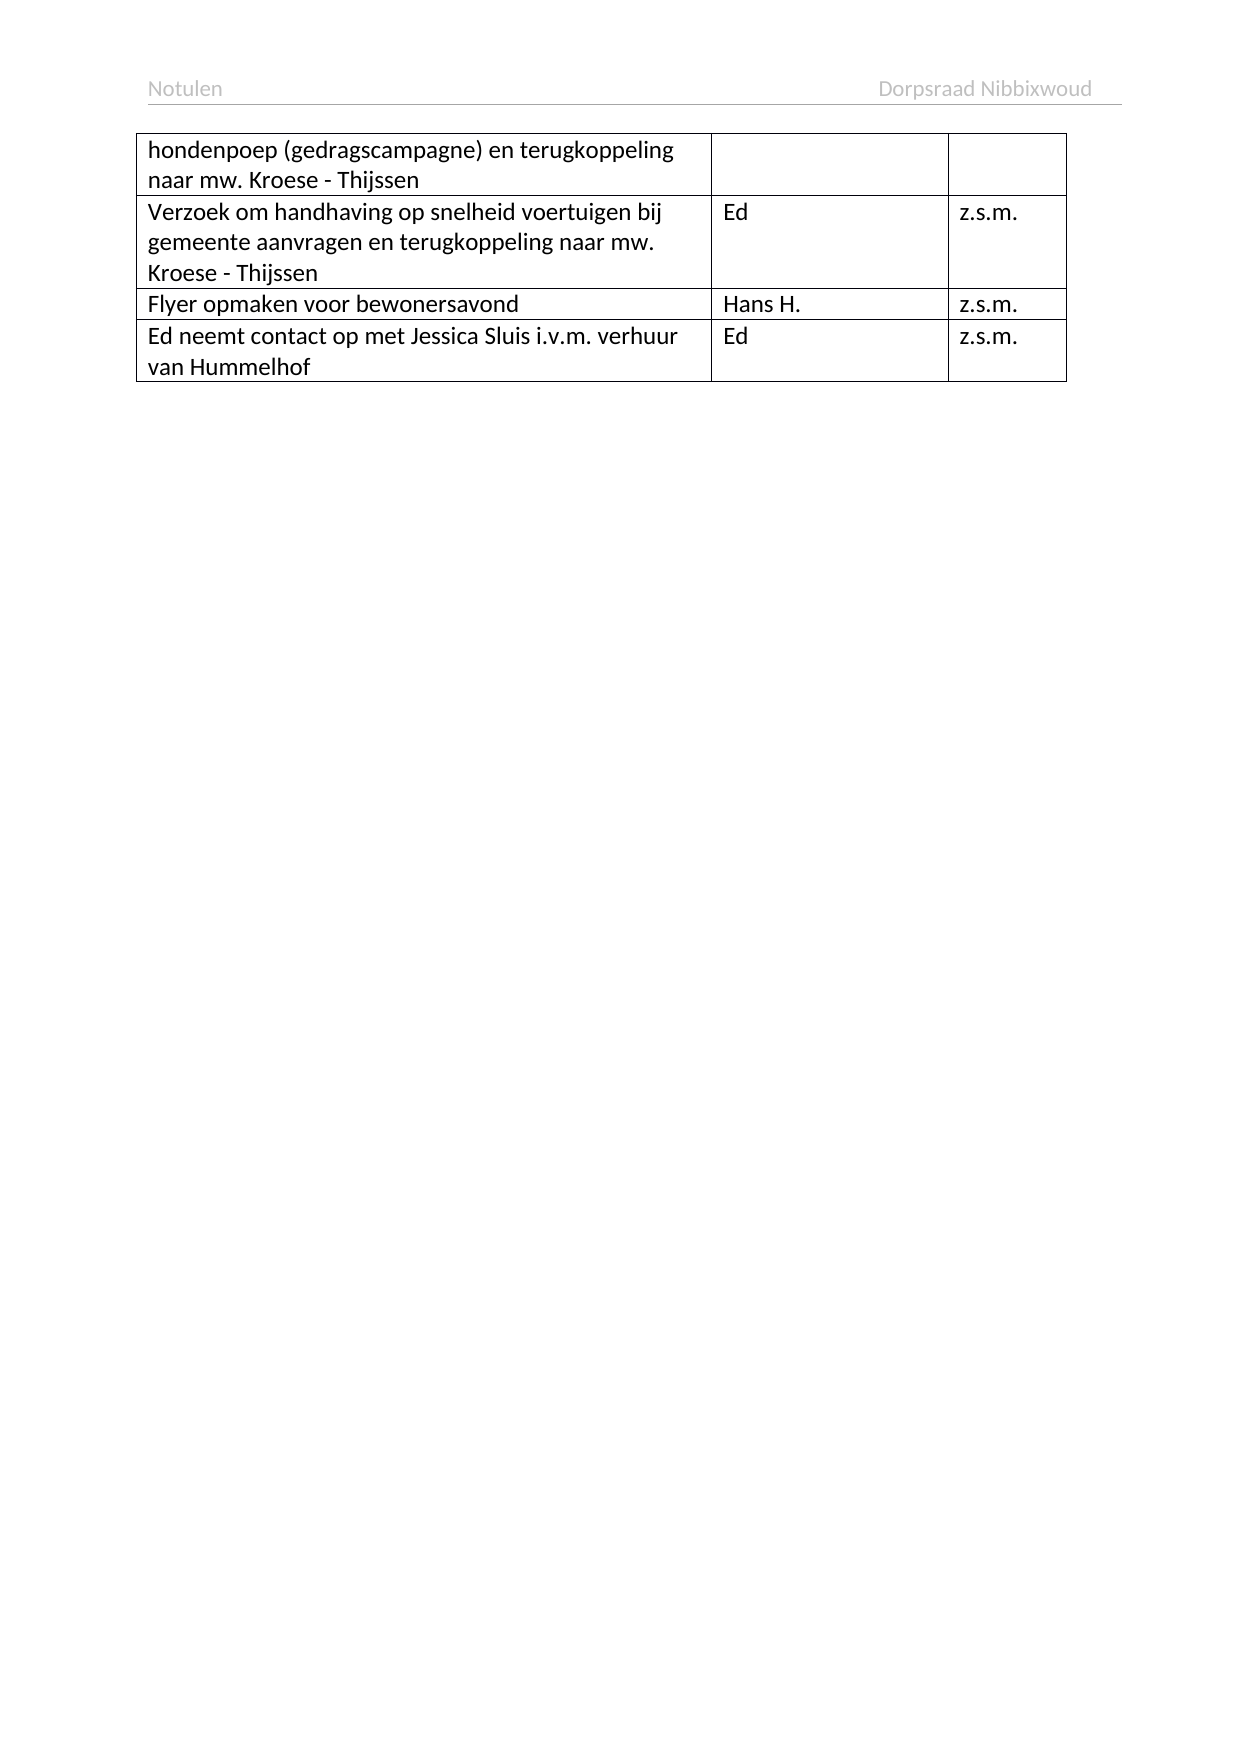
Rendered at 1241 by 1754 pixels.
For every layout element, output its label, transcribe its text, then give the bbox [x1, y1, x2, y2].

table_cell [949, 134, 1066, 195]
table_cell [712, 134, 948, 195]
table_cell z.s.m. [949, 196, 1066, 288]
table_cell Hans H. [712, 289, 948, 319]
table_cell z.s.m. [949, 320, 1066, 381]
table_cell Ed [712, 196, 948, 288]
table_cell Flyer opmaken voor bewonersavond [137, 289, 711, 319]
table_cell Verzoek om handhaving op snelheid voertuigen bij gemeente aanvragen en terugkoppeling naar mw. Kroese - Thijssen [137, 196, 711, 288]
table_cell hondenpoep (gedragscampagne) en terugkoppeling naar mw. Kroese - Thijssen [137, 134, 711, 195]
table_cell Ed [712, 320, 948, 381]
table_cell Ed neemt contact op met Jessica Sluis i.v.m. verhuur van Hummelhof [137, 320, 711, 381]
table_cell z.s.m. [949, 289, 1066, 319]
